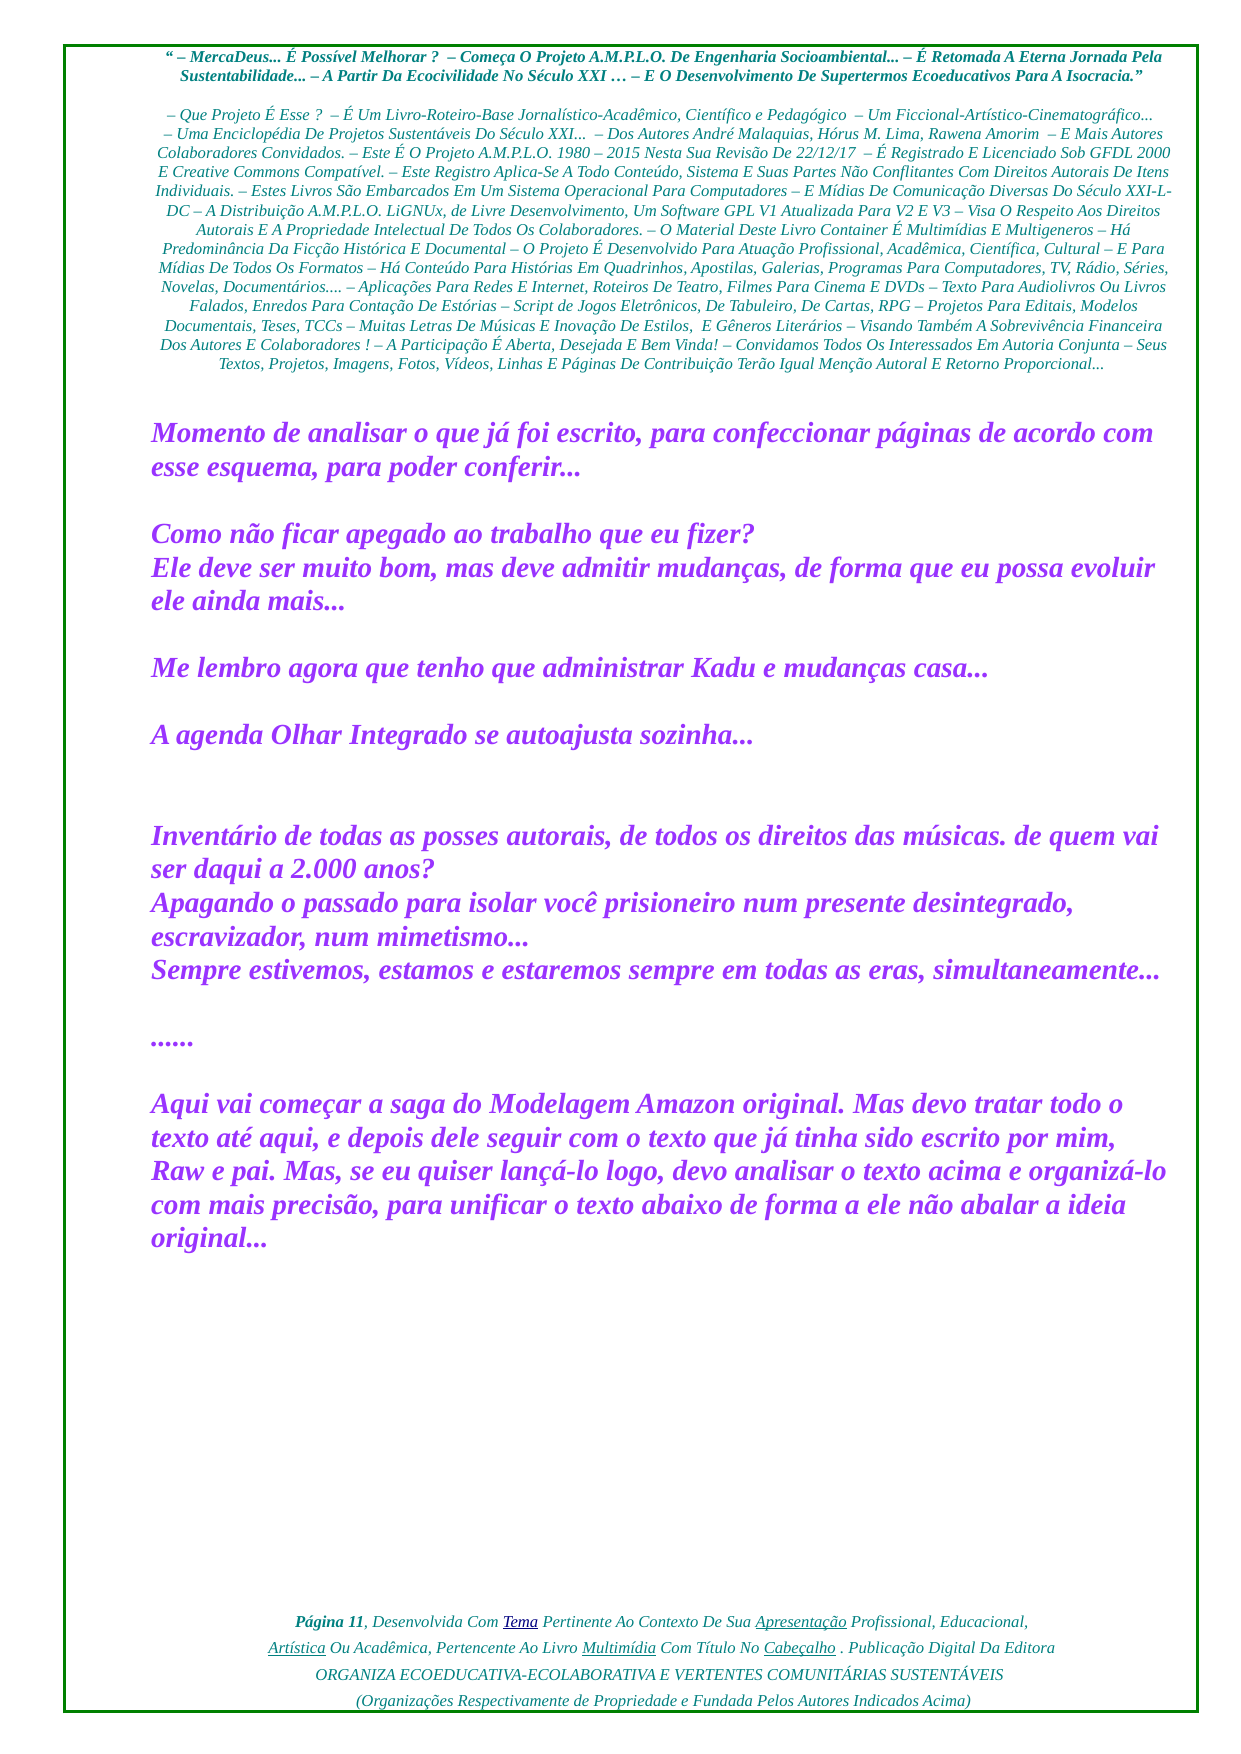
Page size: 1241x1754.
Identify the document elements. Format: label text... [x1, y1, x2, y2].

text Inventário de todas as posses autorais, de todos os direitos das músicas. de quem vai ser daqui a 2.000 anos? [151, 818, 1178, 885]
text Me lembro agora que tenho que administrar Kadu e mudanças casa... [151, 650, 1178, 684]
text Momento de analisar o que já foi escrito, para confeccionar páginas de acordo com esse esquema, para poder conferir... [151, 416, 1178, 483]
text Apagando o passado para isolar você prisioneiro num presente desintegrado, escravizador, num mimetismo... [151, 885, 1178, 952]
text ...... [151, 1019, 1178, 1053]
text Sempre estivemos, estamos e estaremos sempre em todas as eras, simultaneamente... [151, 952, 1178, 986]
text Ele deve ser muito bom, mas deve admitir mudanças, de forma que eu possa evoluir ele ainda mais... [151, 550, 1178, 617]
text Como não ficar apegado ao trabalho que eu fizer? [151, 516, 1178, 550]
text A agenda Olhar Integrado se autoajusta sozinha... [151, 717, 1178, 751]
text Aqui vai começar a saga do Modelagem Amazon original. Mas devo tratar todo o texto até aqui, e depois dele seguir com o texto que já tinha sido escrito por mim, Raw e pai. Mas, se eu quiser lançá-lo logo, devo analisar o texto acima e organizá-lo com mais precisão, para unificar o texto abaixo de forma a ele não abalar a ideia original... [151, 1086, 1178, 1254]
